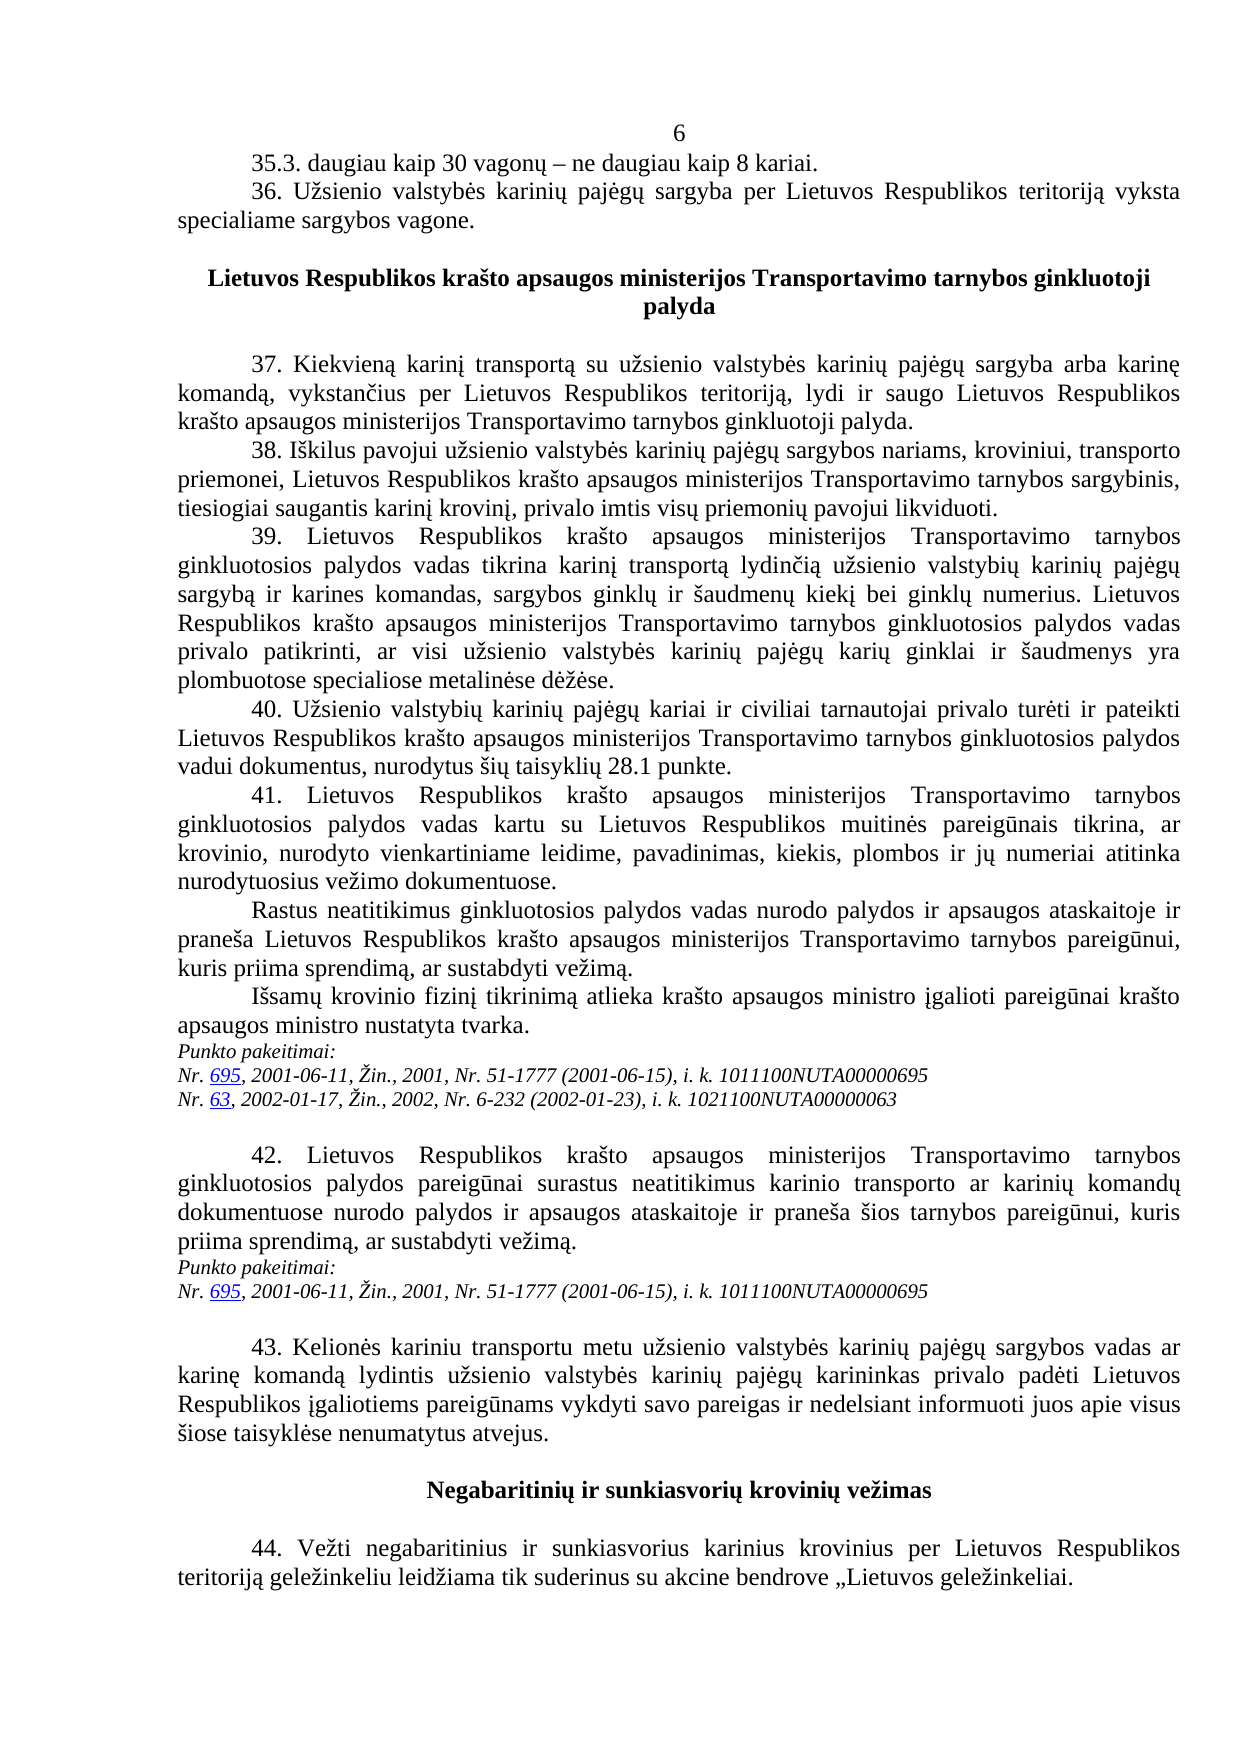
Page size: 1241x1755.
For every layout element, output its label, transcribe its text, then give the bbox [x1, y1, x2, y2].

text 40. Užsienio valstybių karinių pajėgų kariai ir civiliai tarnautojai privalo turėti ir pateikti Lietuvos Respublikos krašto apsaugos ministerijos Transportavimo tarnybos ginkluotosios palydos vadui dokumentus, nurodytus šių taisyklių 28.1 punkte. [177, 694, 1181, 780]
text 35.3. daugiau kaip 30 vagonų – ne daugiau kaip 8 kariai. [177, 148, 1181, 176]
text 44. Vežti negabaritinius ir sunkiasvorius karinius krovinius per Lietuvos Respublikos teritoriją geležinkeliu leidžiama tik suderinus su akcine bendrove „Lietuvos geležinkeliai. [177, 1533, 1181, 1590]
text Punkto pakeitimai: [177, 1255, 1181, 1279]
text Nr. 695, 2001-06-11, Žin., 2001, Nr. 51-1777 (2001-06-15), i. k. 1011100NUTA00000695 [177, 1063, 1181, 1087]
text Nr. 695, 2001-06-11, Žin., 2001, Nr. 51-1777 (2001-06-15), i. k. 1011100NUTA00000695 [177, 1279, 1181, 1303]
text 36. Užsienio valstybės karinių pajėgų sargyba per Lietuvos Respublikos teritoriją vyksta specialiame sargybos vagone. [177, 176, 1181, 234]
text 41. Lietuvos Respublikos krašto apsaugos ministerijos Transportavimo tarnybos ginkluotosios palydos vadas kartu su Lietuvos Respublikos muitinės pareigūnais tikrina, ar krovinio, nurodyto vienkartiniame leidime, pavadinimas, kiekis, plombos ir jų numeriai atitinka nurodytuosius vežimo dokumentuose. [177, 780, 1181, 895]
text 42. Lietuvos Respublikos krašto apsaugos ministerijos Transportavimo tarnybos ginkluotosios palydos pareigūnai surastus neatitikimus karinio transporto ar karinių komandų dokumentuose nurodo palydos ir apsaugos ataskaitoje ir praneša šios tarnybos pareigūnui, kuris priima sprendimą, ar sustabdyti vežimą. [177, 1140, 1181, 1255]
text Išsamų krovinio fizinį tikrinimą atlieka krašto apsaugos ministro įgalioti pareigūnai krašto apsaugos ministro nustatyta tvarka. [177, 981, 1181, 1039]
text 38. Iškilus pavojui užsienio valstybės karinių pajėgų sargybos nariams, kroviniui, transporto priemonei, Lietuvos Respublikos krašto apsaugos ministerijos Transportavimo tarnybos sargybinis, tiesiogiai saugantis karinį krovinį, privalo imtis visų priemonių pavojui likviduoti. [177, 435, 1181, 521]
text 37. Kiekvieną karinį transportą su užsienio valstybės karinių pajėgų sargyba arba karinę komandą, vykstančius per Lietuvos Respublikos teritoriją, lydi ir saugo Lietuvos Respublikos krašto apsaugos ministerijos Transportavimo tarnybos ginkluotoji palyda. [177, 349, 1181, 435]
text Rastus neatitikimus ginkluotosios palydos vadas nurodo palydos ir apsaugos ataskaitoje ir praneša Lietuvos Respublikos krašto apsaugos ministerijos Transportavimo tarnybos pareigūnui, kuris priima sprendimą, ar sustabdyti vežimą. [177, 895, 1181, 981]
text Punkto pakeitimai: [177, 1039, 1181, 1063]
text Nr. 63, 2002-01-17, Žin., 2002, Nr. 6-232 (2002-01-23), i. k. 1021100NUTA00000063 [177, 1087, 1181, 1111]
text Lietuvos Respublikos krašto apsaugos ministerijos Transportavimo tarnybos ginkluotoji palyda [177, 263, 1181, 320]
text Negabaritinių ir sunkiasvorių krovinių vežimas [177, 1475, 1181, 1504]
text 39. Lietuvos Respublikos krašto apsaugos ministerijos Transportavimo tarnybos ginkluotosios palydos vadas tikrina karinį transportą lydinčią užsienio valstybių karinių pajėgų sargybą ir karines komandas, sargybos ginklų ir šaudmenų kiekį bei ginklų numerius. Lietuvos Respublikos krašto apsaugos ministerijos Transportavimo tarnybos ginkluotosios palydos vadas privalo patikrinti, ar visi užsienio valstybės karinių pajėgų karių ginklai ir šaudmenys yra plombuotose specialiose metalinėse dėžėse. [177, 521, 1181, 694]
text 43. Kelionės kariniu transportu metu užsienio valstybės karinių pajėgų sargybos vadas ar karinę komandą lydintis užsienio valstybės karinių pajėgų karininkas privalo padėti Lietuvos Respublikos įgaliotiems pareigūnams vykdyti savo pareigas ir nedelsiant informuoti juos apie visus šiose taisyklėse nenumatytus atvejus. [177, 1332, 1181, 1447]
